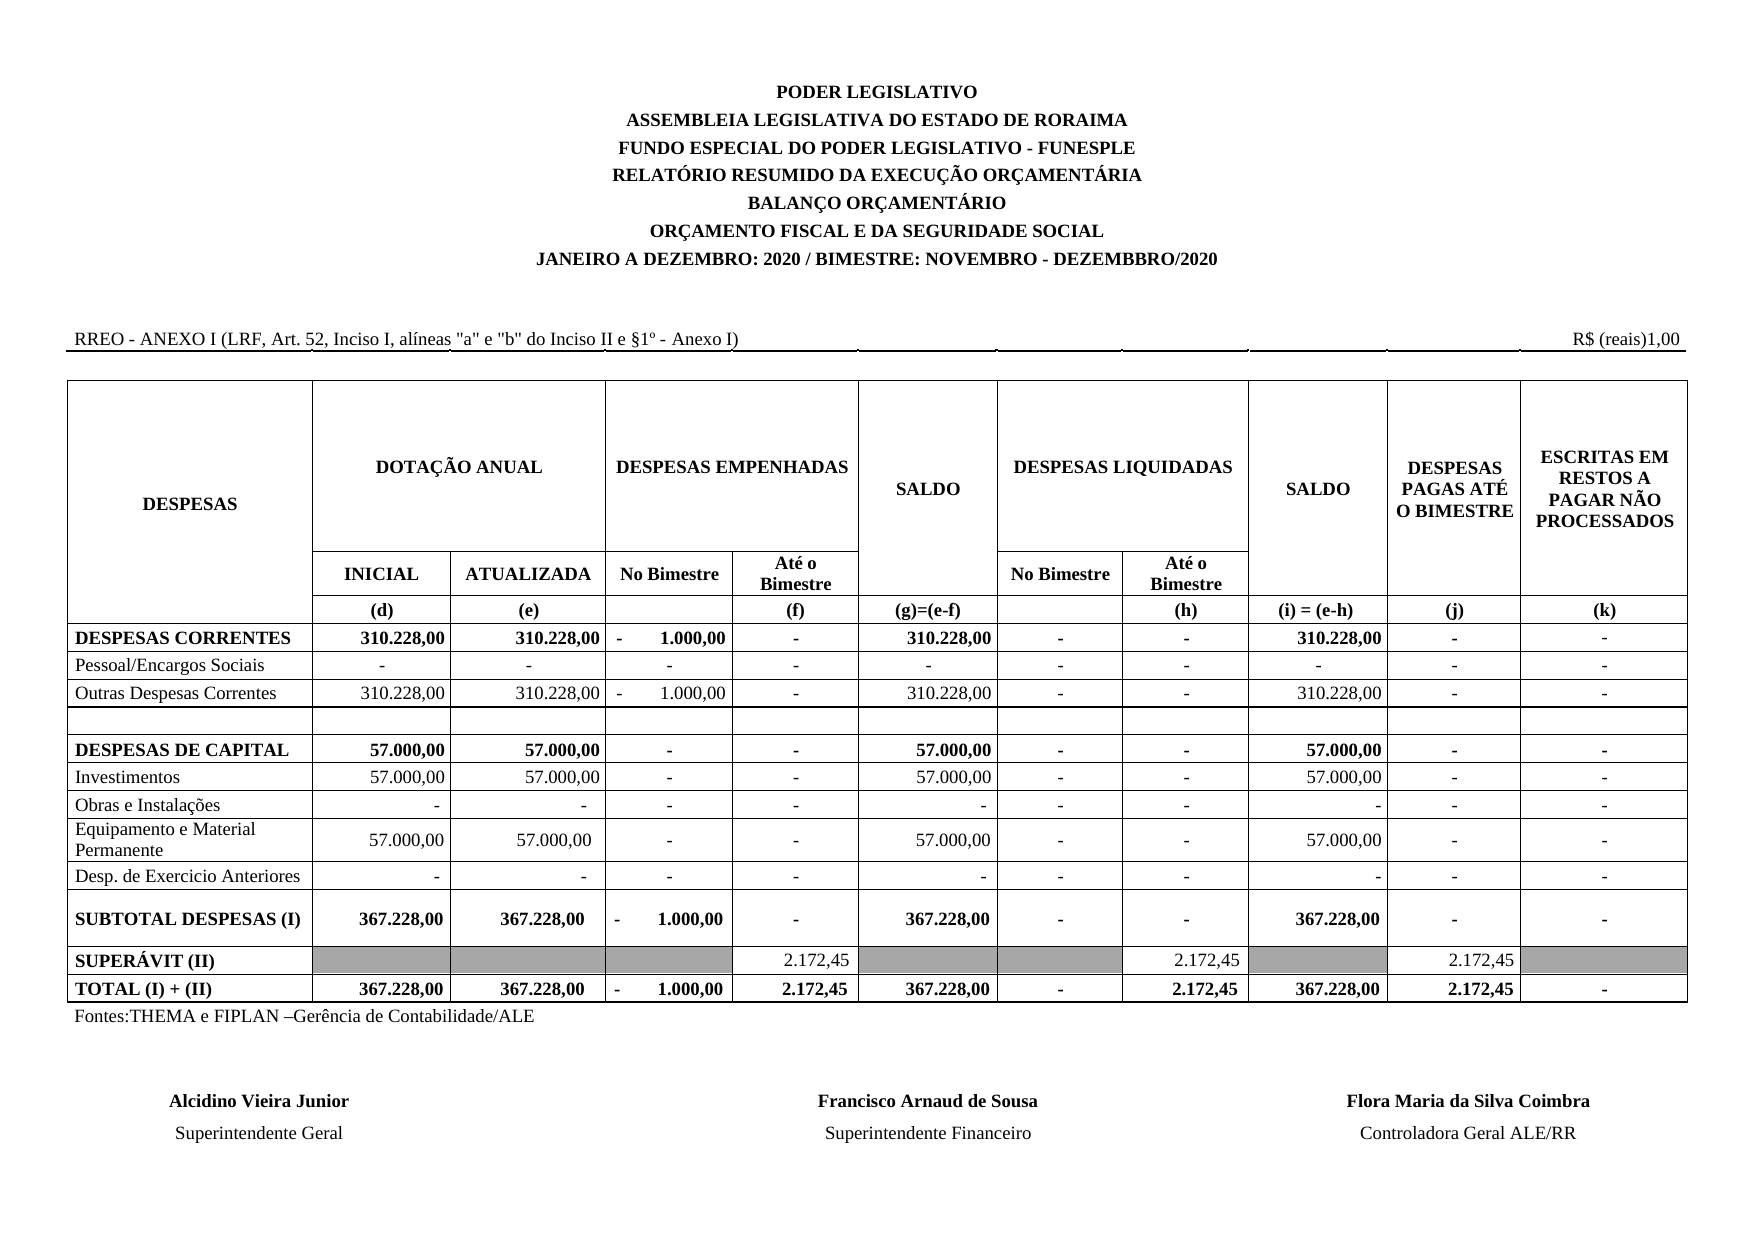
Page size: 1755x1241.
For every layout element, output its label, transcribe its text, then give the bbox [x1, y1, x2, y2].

table_cell (j) [1388, 596, 1520, 623]
table_cell - [1249, 862, 1387, 889]
table_cell - [1388, 652, 1520, 678]
table_cell DESPESAS CORRENTES [68, 624, 312, 651]
table_cell 367.228,00 [1249, 890, 1387, 946]
table_cell INICIAL [313, 552, 450, 595]
text Fontes:THEMA e FIPLAN –Gerência de Contabilidade/ALE [74, 1005, 1700, 1027]
table_cell - [606, 791, 732, 818]
table_cell [451, 947, 605, 973]
table_cell [859, 947, 997, 973]
table_cell 57.000,00 [451, 763, 605, 790]
table_cell - [1123, 862, 1248, 889]
table_cell (f) [733, 596, 858, 623]
table_cell 2.172,45 [1123, 947, 1248, 973]
table_cell - [1388, 735, 1520, 762]
table_cell - [998, 652, 1122, 678]
table_cell [1249, 708, 1387, 734]
table_cell - [998, 975, 1122, 1001]
table_cell - [733, 819, 858, 861]
table_cell [859, 708, 997, 734]
table_header DESPESAS [68, 381, 312, 623]
table_header DESPESAS EMPENHADAS [606, 381, 858, 551]
table_cell - [733, 624, 858, 651]
table_cell Controladora Geral ALE/RR [1192, 1118, 1595, 1146]
table_cell - [859, 652, 997, 678]
table_cell [998, 596, 1122, 623]
table_header DOTAÇÃO ANUAL [313, 381, 605, 551]
table_cell - [998, 862, 1122, 889]
table_header Flora Maria da Silva Coimbra [1192, 1091, 1595, 1118]
table_cell - [606, 735, 732, 762]
table_cell [1521, 708, 1687, 734]
table_cell - [998, 791, 1122, 818]
table_cell - [1521, 735, 1687, 762]
table_cell 57.000,00 [313, 763, 450, 790]
table_cell TOTAL (I) + (II) [68, 975, 312, 1001]
table_cell 2.172,45 [733, 975, 858, 1001]
text RREO - ANEXO I (LRF, Art. 52, Inciso I, alíneas "a" e "b" do Inciso II e §1º - Anexo I) R$ (reais)1,00 [74, 328, 1700, 349]
table_cell 310.228,00 [1249, 680, 1387, 706]
table_cell [606, 708, 732, 734]
table_cell - [1123, 763, 1248, 790]
table_cell 310.228,00 [313, 624, 450, 651]
table_cell - [1521, 763, 1687, 790]
table_cell No Bimestre [998, 552, 1122, 595]
table_cell - [451, 652, 605, 678]
table_cell - [998, 680, 1122, 706]
table_cell - [733, 791, 858, 818]
table_cell (e) [451, 596, 605, 623]
table_cell - [998, 819, 1122, 861]
table_cell (d) [313, 596, 450, 623]
table_cell - [1521, 862, 1687, 889]
table_cell [313, 947, 450, 973]
table_cell No Bimestre [606, 552, 732, 595]
table_cell [606, 947, 732, 973]
table_cell 57.000,00 [1249, 819, 1387, 861]
table_header Francisco Arnaud de Sousa [583, 1091, 1192, 1118]
table_cell - [1521, 791, 1687, 818]
table_header DESPESAS LIQUIDADAS [998, 381, 1248, 551]
table_cell - [733, 862, 858, 889]
table_cell [733, 708, 858, 734]
table_cell - [733, 680, 858, 706]
table_cell 57.000,00 [859, 763, 997, 790]
table_cell Até o Bimestre [733, 552, 858, 595]
table_cell - [1521, 975, 1687, 1001]
table_cell - [1249, 652, 1387, 678]
table_cell - [313, 791, 450, 818]
table_cell - [1521, 624, 1687, 651]
table_cell 367.228,00 [1249, 975, 1387, 1001]
table_cell - [606, 862, 732, 889]
table_cell Equipamento e Material Permanente [68, 819, 312, 861]
table_cell - [998, 735, 1122, 762]
table_cell [998, 947, 1122, 973]
table_cell - [733, 652, 858, 678]
table_cell (h) [1123, 596, 1248, 623]
table_cell 57.000,00 [859, 735, 997, 762]
table_cell Superintendente Financeiro [583, 1118, 1192, 1146]
table_cell - [1123, 735, 1248, 762]
table_cell 57.000,00 [1249, 735, 1387, 762]
table_cell - [1388, 680, 1520, 706]
table_header ESCRITAS EM RESTOS A PAGAR NÃO PROCESSADOS [1521, 381, 1687, 595]
table_cell - 1.000,00 [606, 624, 732, 651]
table_cell - [1521, 819, 1687, 861]
table_cell - [451, 862, 605, 889]
table_cell - [1123, 652, 1248, 678]
table_cell [1249, 947, 1387, 973]
table_cell - [606, 763, 732, 790]
table_header DESPESAS PAGAS ATÉ O BIMESTRE [1388, 381, 1520, 595]
table_cell 367.228,00 [451, 890, 605, 946]
table_cell 367.228,00 [451, 975, 605, 1001]
table_cell [68, 708, 312, 734]
table_cell 367.228,00 [313, 975, 450, 1001]
table_cell - [998, 890, 1122, 946]
table_cell - [606, 819, 732, 861]
table_cell (k) [1521, 596, 1687, 623]
table_cell ATUALIZADA [451, 552, 605, 595]
table_cell - [1388, 862, 1520, 889]
table_cell - [998, 624, 1122, 651]
table_cell 57.000,00 [1249, 763, 1387, 790]
table_cell Obras e Instalações [68, 791, 312, 818]
table_cell (g)=(e-f) [859, 596, 997, 623]
table_cell 57.000,00 [451, 819, 605, 861]
table_cell - [1123, 791, 1248, 818]
table_cell 57.000,00 [313, 735, 450, 762]
table_cell - [733, 763, 858, 790]
table_cell - [1388, 763, 1520, 790]
table_cell - [313, 652, 450, 678]
table_cell DESPESAS DE CAPITAL [68, 735, 312, 762]
table_cell - [313, 862, 450, 889]
table_cell SUBTOTAL DESPESAS (I) [68, 890, 312, 946]
table_cell - [1388, 791, 1520, 818]
table_cell Outras Despesas Correntes [68, 680, 312, 706]
table_cell 2.172,45 [1123, 975, 1248, 1001]
table_cell Superintendente Geral [164, 1118, 583, 1146]
table_cell - [1388, 624, 1520, 651]
table_cell Até o Bimestre [1123, 552, 1248, 595]
table_cell 310.228,00 [859, 680, 997, 706]
table_cell - [733, 735, 858, 762]
table_cell - 1.000,00 [606, 680, 732, 706]
table_cell - [1521, 890, 1687, 946]
table_cell [313, 708, 450, 734]
table_cell - 1.000,00 [606, 975, 732, 1001]
table_cell 310.228,00 [451, 680, 605, 706]
table_cell [998, 708, 1122, 734]
table_cell - [859, 791, 997, 818]
table_cell 2.172,45 [1388, 975, 1520, 1001]
table_cell - [733, 890, 858, 946]
table_cell - 1.000,00 [606, 890, 732, 946]
table_cell - [1388, 890, 1520, 946]
table_cell [1388, 708, 1520, 734]
table_cell Desp. de Exercicio Anteriores [68, 862, 312, 889]
table_cell [1521, 947, 1687, 973]
table_header SALDO [1249, 381, 1387, 595]
table_header Alcidino Vieira Junior [164, 1091, 583, 1118]
table_cell - [1521, 652, 1687, 678]
table_cell 310.228,00 [859, 624, 997, 651]
table_cell 57.000,00 [859, 819, 997, 861]
table_cell 2.172,45 [733, 947, 858, 973]
table_cell - [998, 763, 1122, 790]
table_cell - [1249, 791, 1387, 818]
table_cell Investimentos [68, 763, 312, 790]
table_cell 367.228,00 [313, 890, 450, 946]
table_cell - [1123, 819, 1248, 861]
table_cell - [451, 791, 605, 818]
table_cell 310.228,00 [1249, 624, 1387, 651]
table_cell [606, 596, 732, 623]
table_cell - [1123, 624, 1248, 651]
table_cell SUPERÁVIT (II) [68, 947, 312, 973]
table_cell 57.000,00 [313, 819, 450, 861]
table_cell - [606, 652, 732, 678]
table_cell 367.228,00 [859, 890, 997, 946]
table_header SALDO [859, 381, 997, 595]
table_cell 310.228,00 [313, 680, 450, 706]
table_cell [451, 708, 605, 734]
table_cell - [1521, 680, 1687, 706]
table_cell Pessoal/Encargos Sociais [68, 652, 312, 678]
table_cell - [859, 862, 997, 889]
table_cell - [1123, 680, 1248, 706]
table_cell - [1123, 890, 1248, 946]
table_cell [1123, 708, 1248, 734]
table_cell 367.228,00 [859, 975, 997, 1001]
table_cell 57.000,00 [451, 735, 605, 762]
table_cell 2.172,45 [1388, 947, 1520, 973]
table_cell (i) = (e-h) [1249, 596, 1387, 623]
table_cell 310.228,00 [451, 624, 605, 651]
table_cell - [1388, 819, 1520, 861]
